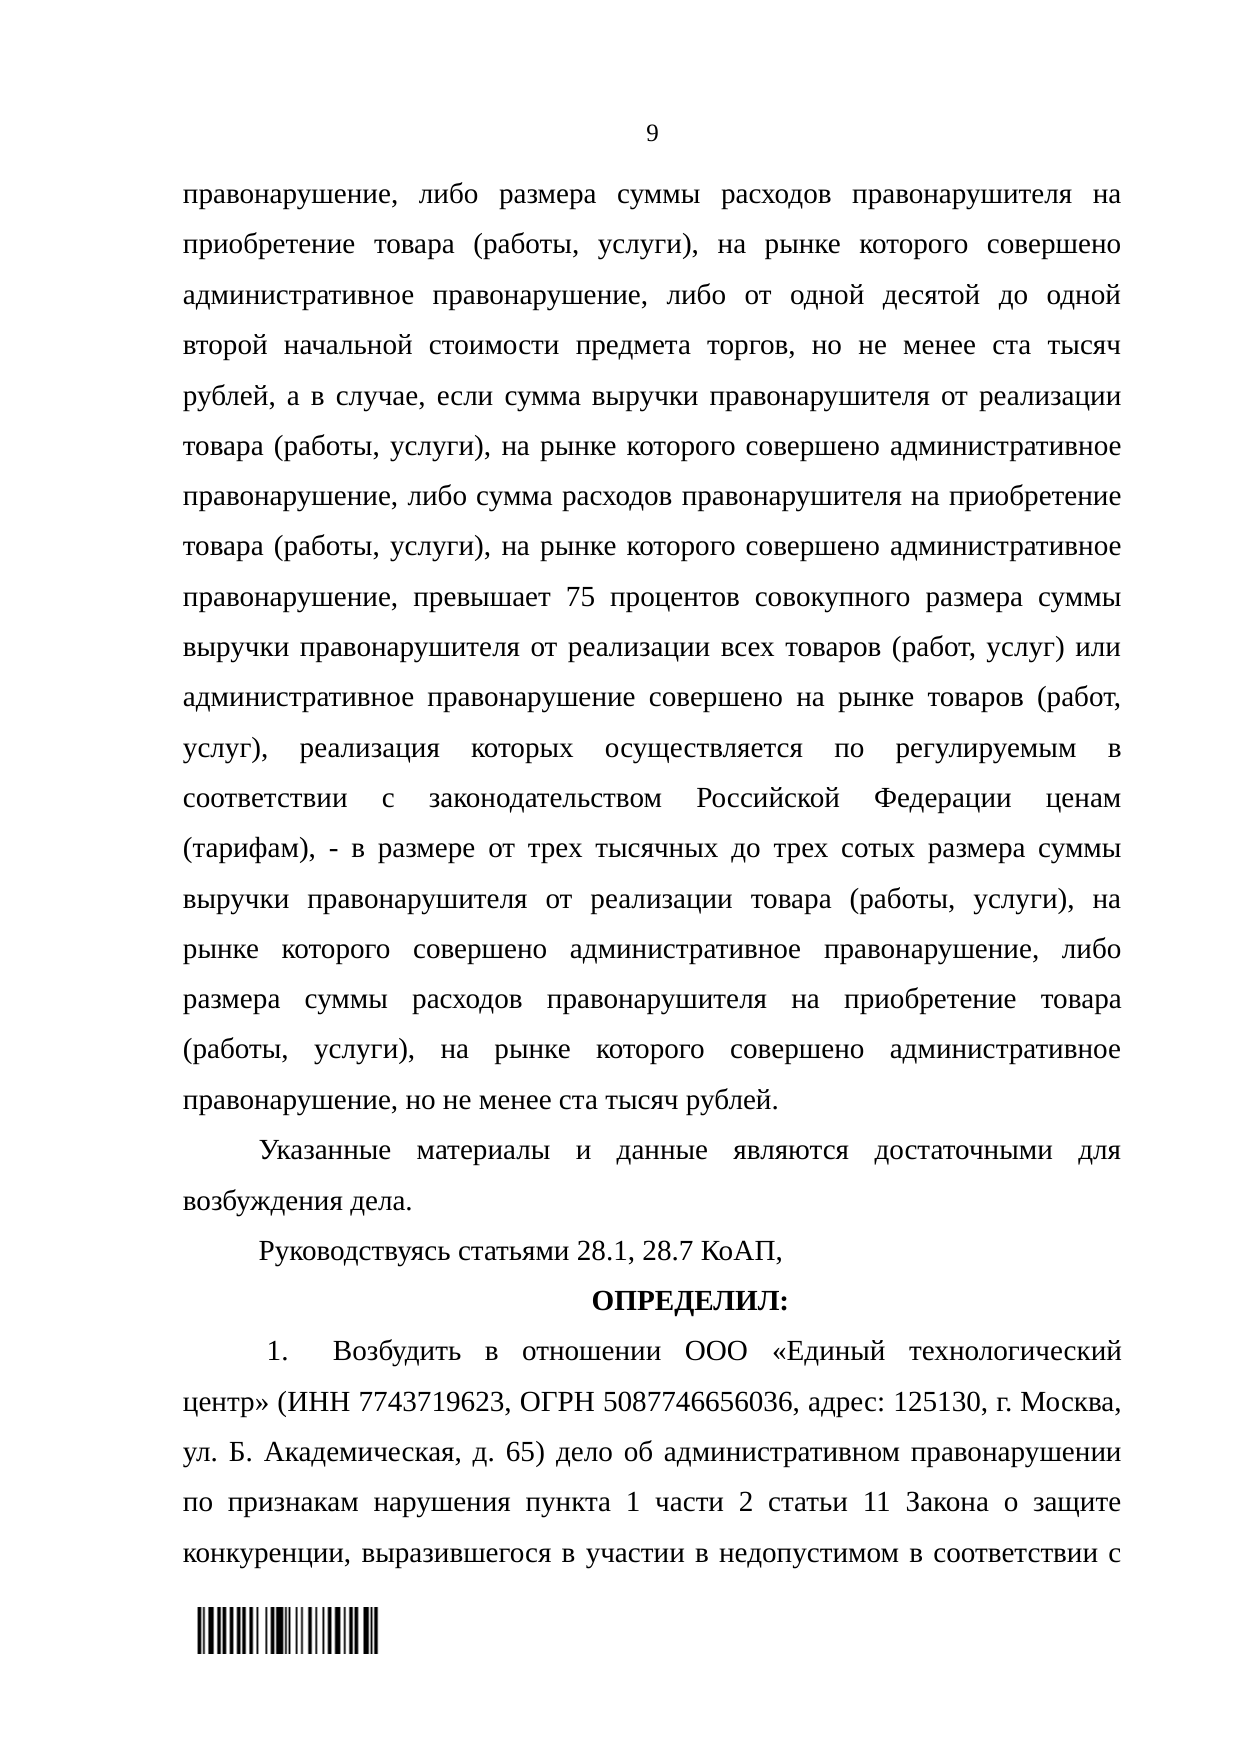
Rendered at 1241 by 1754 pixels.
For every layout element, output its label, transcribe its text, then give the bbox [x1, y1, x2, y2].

list Возбудить в отношении ООО «Единый технологический центр» (ИНН 7743719623, ОГРН 5087746656036, адрес: 125130, г. Москва, ул. Б. Академическая, д. 65) дело об административном правонарушении по признакам нарушения пункта 1 части 2 статьи 11 Закона о защите конкуренции, выразившегося в участии в недопустимом в соответствии с [183, 1333, 1122, 1568]
text Указанные материалы и данные являются достаточными для возбуждения дела. [183, 1132, 1122, 1216]
text правонарушение, либо размера суммы расходов правонарушителя на приобретение товара (работы, услуги), на рынке которого совершено административное правонарушение, либо от одной десятой до одной второй начальной стоимости предмета торгов, но не менее ста тысяч рублей, а в случае, если сумма выручки правонарушителя от реализации товара (работы, услуги), на рынке которого совершено административное правонарушение, либо сумма расходов правонарушителя на приобретение товара (работы, услуги), на рынке которого совершено административное правонарушение, превышает 75 процентов совокупного размера суммы выручки правонарушителя от реализации всех товаров (работ, услуг) или административное правонарушение совершено на рынке товаров (работ, услуг), реализация которых осуществляется по регулируемым в соответствии с законодательством Российской Федерации ценам (тарифам), - в размере от трех тысячных до трех сотых размера суммы выручки правонарушителя от реализации товара (работы, услуги), на рынке которого совершено административное правонарушение, либо размера суммы расходов правонарушителя на приобретение товара (работы, услуги), на рынке которого совершено административное правонарушение, но не менее ста тысяч рублей. [183, 176, 1122, 1116]
picture [182, 1607, 396, 1654]
text Руководствуясь статьями 28.1, 28.7 КоАП, [183, 1233, 1122, 1266]
text ОПРЕДЕЛИЛ: [183, 1283, 1122, 1317]
